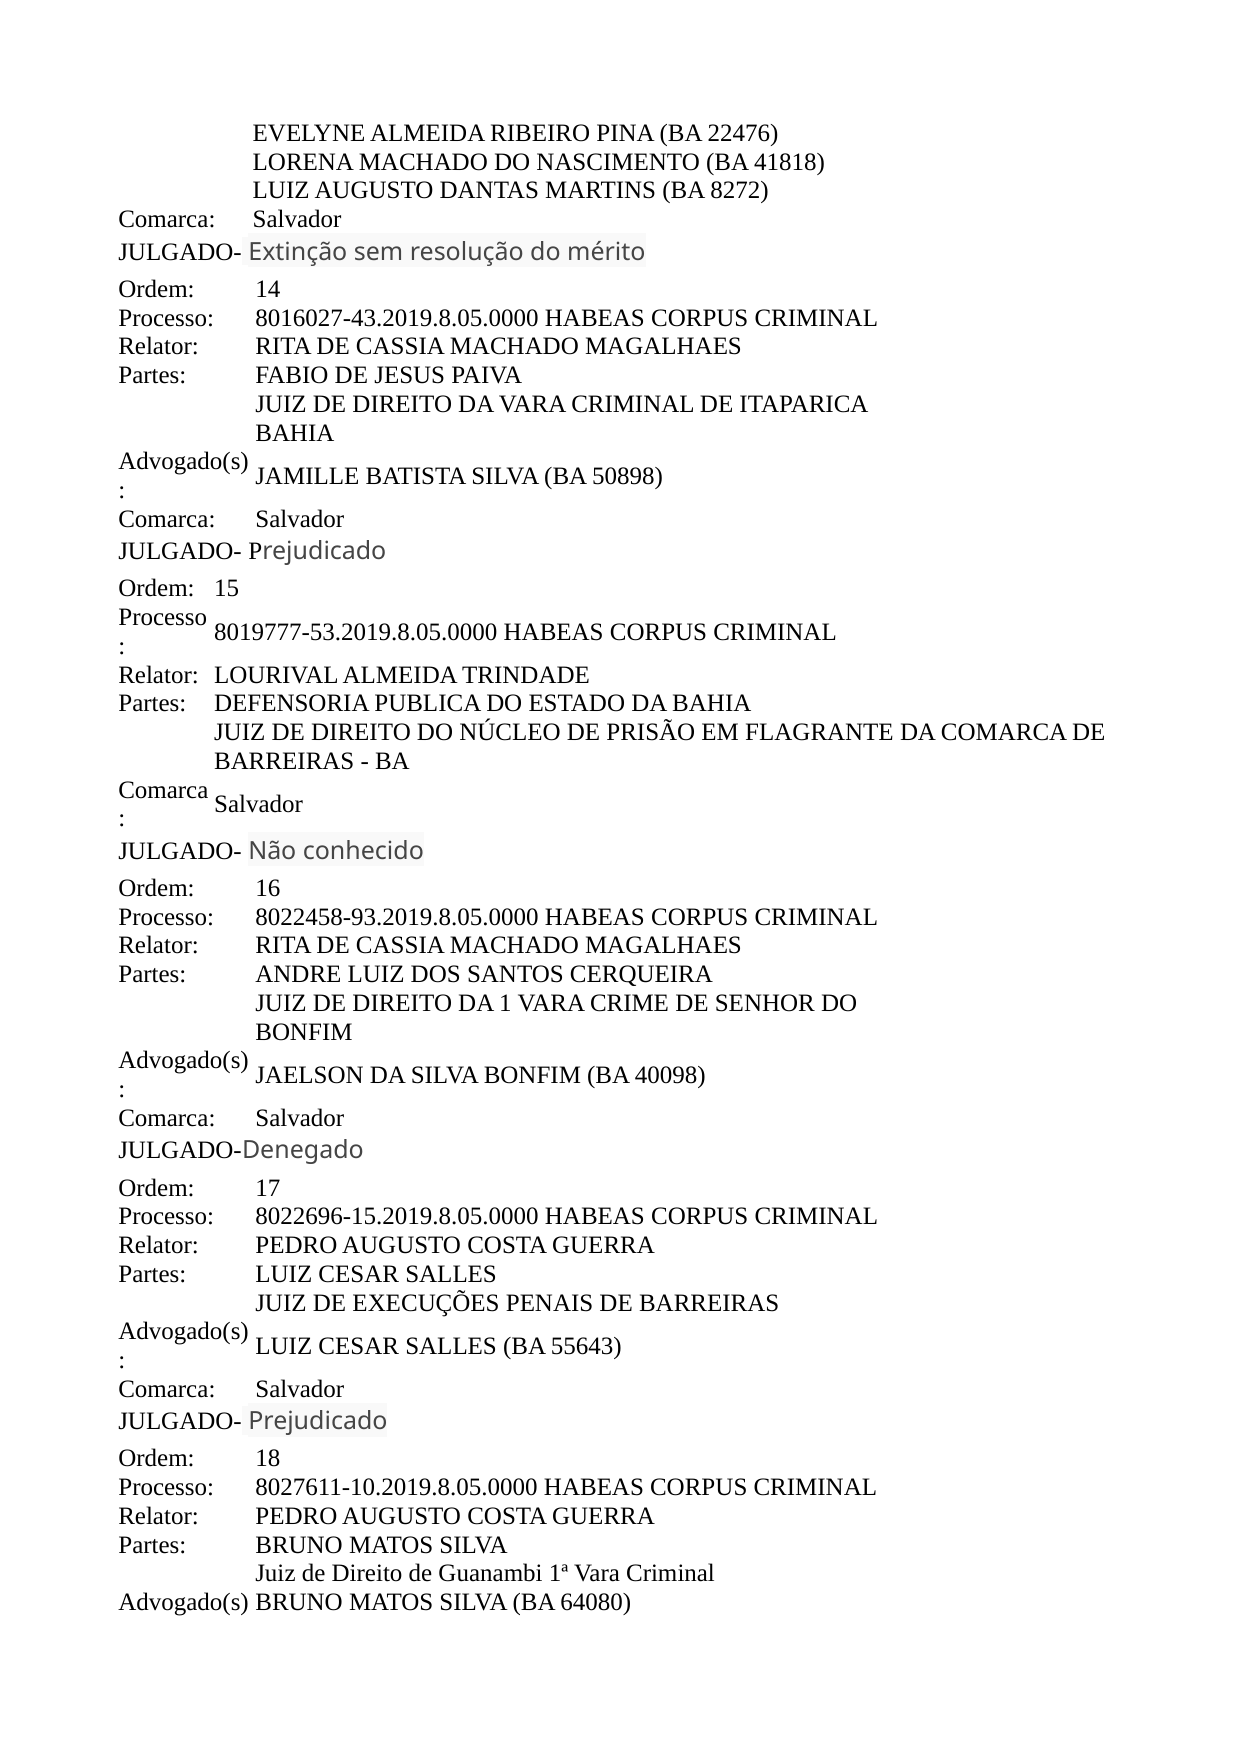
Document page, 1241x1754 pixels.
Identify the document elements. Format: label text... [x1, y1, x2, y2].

table_cell Relator: [118, 1501, 255, 1530]
table_cell JAMILLE BATISTA SILVA (BA 50898) [255, 446, 948, 504]
table_cell [118, 147, 252, 176]
table_header Ordem: [118, 574, 214, 602]
table_cell LUIZ AUGUSTO DANTAS MARTINS (BA 8272) [253, 176, 1122, 204]
table_cell Salvador [255, 1103, 957, 1132]
table_header Ordem: [118, 1173, 255, 1201]
table_cell Salvador [214, 775, 1122, 832]
table_cell LUIZ CESAR SALLES (BA 55643) [255, 1316, 880, 1374]
table_header 16 [255, 873, 957, 902]
table_cell Advogado(s): [118, 446, 255, 504]
table_cell Juiz de Direito de Guanambi 1ª Vara Criminal [255, 1559, 879, 1587]
table_cell Comarca: [118, 1103, 255, 1132]
table_cell Partes: [118, 360, 255, 389]
table_cell FABIO DE JESUS PAIVA [255, 360, 948, 389]
table_cell 8022696-15.2019.8.05.0000 HABEAS CORPUS CRIMINAL [255, 1201, 880, 1230]
table_header Ordem: [118, 1444, 255, 1472]
table_cell Processo: [118, 303, 255, 331]
table_cell Partes: [118, 959, 255, 988]
table_cell [118, 118, 252, 147]
table_cell Relator: [118, 331, 255, 360]
table_cell 8016027-43.2019.8.05.0000 HABEAS CORPUS CRIMINAL [255, 303, 948, 331]
table_cell Partes: [118, 689, 214, 717]
table_cell LUIZ CESAR SALLES [255, 1259, 880, 1288]
text JULGADO- Prejudicado [118, 533, 1122, 567]
table_cell 8027611-10.2019.8.05.0000 HABEAS CORPUS CRIMINAL [255, 1472, 879, 1501]
table_cell Partes: [118, 1259, 255, 1288]
table_cell PEDRO AUGUSTO COSTA GUERRA [255, 1230, 880, 1259]
table_cell Comarca: [118, 204, 252, 233]
table_cell BRUNO MATOS SILVA (BA 64080) [255, 1587, 879, 1616]
table_cell [118, 389, 255, 446]
table_cell JUIZ DE DIREITO DA VARA CRIMINAL DE ITAPARICA BAHIA [255, 389, 948, 446]
table_cell Processo: [118, 902, 255, 931]
table_cell Comarca: [118, 504, 255, 533]
table_cell 8019777-53.2019.8.05.0000 HABEAS CORPUS CRIMINAL [214, 602, 1122, 660]
table_cell PEDRO AUGUSTO COSTA GUERRA [255, 1501, 879, 1530]
table_cell 8022458-93.2019.8.05.0000 HABEAS CORPUS CRIMINAL [255, 902, 957, 931]
table_cell Processo: [118, 1201, 255, 1230]
table_cell [118, 717, 214, 775]
text JULGADO- Não conhecido [118, 832, 1122, 866]
text JULGADO- Prejudicado [118, 1403, 1122, 1437]
table_header 15 [214, 574, 1122, 602]
table_cell Partes: [118, 1530, 255, 1558]
table_cell Advogado(s): [118, 1316, 255, 1374]
table_cell [118, 176, 252, 204]
table_cell Salvador [255, 504, 948, 533]
table_cell JUIZ DE EXECUÇÕES PENAIS DE BARREIRAS [255, 1288, 880, 1316]
table_cell LOURIVAL ALMEIDA TRINDADE [214, 660, 1122, 688]
table_cell JAELSON DA SILVA BONFIM (BA 40098) [255, 1046, 957, 1103]
table_cell Salvador [253, 204, 1122, 233]
table_cell Relator: [118, 660, 214, 688]
table_header 17 [255, 1173, 880, 1201]
table_cell JUIZ DE DIREITO DO NÚCLEO DE PRISÃO EM FLAGRANTE DA COMARCA DE BARREIRAS - BA [214, 717, 1122, 775]
text JULGADO-Denegado [118, 1132, 1122, 1166]
table_cell RITA DE CASSIA MACHADO MAGALHAES [255, 931, 957, 959]
table_cell [118, 1559, 255, 1587]
table_cell EVELYNE ALMEIDA RIBEIRO PINA (BA 22476) [253, 118, 1122, 147]
table_cell JUIZ DE DIREITO DA 1 VARA CRIME DE SENHOR DO BONFIM [255, 988, 957, 1046]
table_cell Relator: [118, 931, 255, 959]
table_cell ANDRE LUIZ DOS SANTOS CERQUEIRA [255, 959, 957, 988]
table_cell Comarca: [118, 775, 214, 832]
table_cell DEFENSORIA PUBLICA DO ESTADO DA BAHIA [214, 689, 1122, 717]
table_header 14 [255, 274, 948, 303]
table_cell [118, 1288, 255, 1316]
table_cell Comarca: [118, 1374, 255, 1403]
table_header Ordem: [118, 873, 255, 902]
table_cell Processo: [118, 1472, 255, 1501]
table_header 18 [255, 1444, 879, 1472]
table_header Ordem: [118, 274, 255, 303]
table_cell Processo: [118, 602, 214, 660]
text JULGADO- Extinção sem resolução do mérito [118, 233, 1122, 267]
table_cell BRUNO MATOS SILVA [255, 1530, 879, 1558]
table_cell RITA DE CASSIA MACHADO MAGALHAES [255, 331, 948, 360]
table_cell LORENA MACHADO DO NASCIMENTO (BA 41818) [253, 147, 1122, 176]
table_cell [118, 988, 255, 1046]
table_cell Advogado(s) [118, 1587, 255, 1616]
table_cell Salvador [255, 1374, 880, 1403]
table_cell Advogado(s): [118, 1046, 255, 1103]
table_cell Relator: [118, 1230, 255, 1259]
